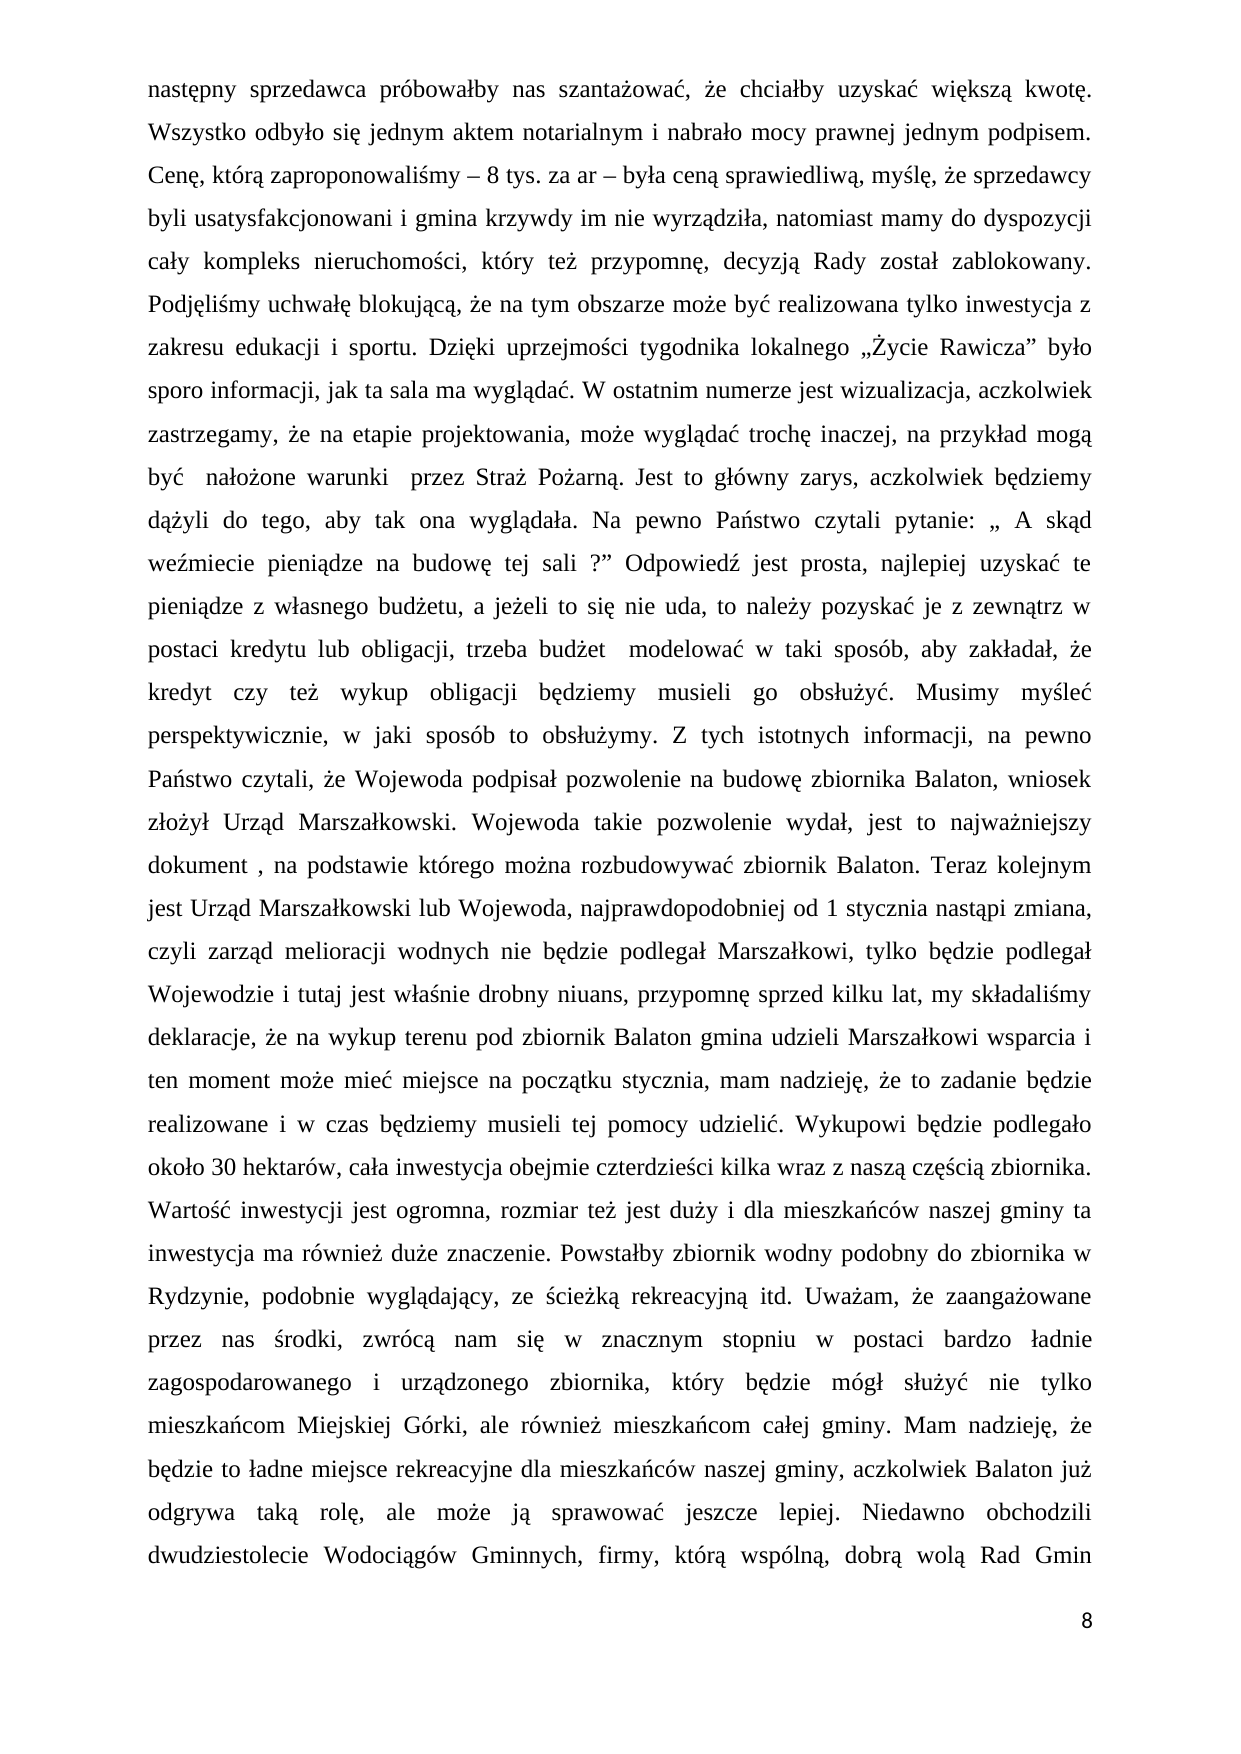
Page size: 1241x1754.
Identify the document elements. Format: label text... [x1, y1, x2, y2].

text następny sprzedawca próbowałby nas szantażować, że chciałby uzyskać większą kwotę. Wszystko odbyło się jednym aktem notarialnym i nabrało mocy prawnej jednym podpisem. Cenę, którą zaproponowaliśmy – 8 tys. za ar – była ceną sprawiedliwą, myślę, że sprzedawcy byli usatysfakcjonowani i gmina krzywdy im nie wyrządziła, natomiast mamy do dyspozycji cały kompleks nieruchomości, który też przypomnę, decyzją Rady został zablokowany. Podjęliśmy uchwałę blokującą, że na tym obszarze może być realizowana tylko inwestycja z zakresu edukacji i sportu. Dzięki uprzejmości tygodnika lokalnego „Życie Rawicza” było sporo informacji, jak ta sala ma wyglądać. W ostatnim numerze jest wizualizacja, aczkolwiek zastrzegamy, że na etapie projektowania, może wyglądać trochę inaczej, na przykład mogą być nałożone warunki przez Straż Pożarną. Jest to główny zarys, aczkolwiek będziemy dążyli do tego, aby tak ona wyglądała. Na pewno Państwo czytali pytanie: „ A skąd weźmiecie pieniądze na budowę tej sali ?” Odpowiedź jest prosta, najlepiej uzyskać te pieniądze z własnego budżetu, a jeżeli to się nie uda, to należy pozyskać je z zewnątrz w postaci kredytu lub obligacji, trzeba budżet modelować w taki sposób, aby zakładał, że kredyt czy też wykup obligacji będziemy musieli go obsłużyć. Musimy myśleć perspektywicznie, w jaki sposób to obsłużymy. Z tych istotnych informacji, na pewno Państwo czytali, że Wojewoda podpisał pozwolenie na budowę zbiornika Balaton, wniosek złożył Urząd Marszałkowski. Wojewoda takie pozwolenie wydał, jest to najważniejszy dokument , na podstawie którego można rozbudowywać zbiornik Balaton. Teraz kolejnym jest Urząd Marszałkowski lub Wojewoda, najprawdopodobniej od 1 stycznia nastąpi zmiana, czyli zarząd melioracji wodnych nie będzie podlegał Marszałkowi, tylko będzie podlegał Wojewodzie i tutaj jest właśnie drobny niuans, przypomnę sprzed kilku lat, my składaliśmy deklaracje, że na wykup terenu pod zbiornik Balaton gmina udzieli Marszałkowi wsparcia i ten moment może mieć miejsce na początku stycznia, mam nadzieję, że to zadanie będzie realizowane i w czas będziemy musieli tej pomocy udzielić. Wykupowi będzie podlegało około 30 hektarów, cała inwestycja obejmie czterdzieści kilka wraz z naszą częścią zbiornika. Wartość inwestycji jest ogromna, rozmiar też jest duży i dla mieszkańców naszej gminy ta inwestycja ma również duże znaczenie. Powstałby zbiornik wodny podobny do zbiornika w Rydzynie, podobnie wyglądający, ze ścieżką rekreacyjną itd. Uważam, że zaangażowane przez nas środki, zwrócą nam się w znacznym stopniu w postaci bardzo ładnie zagospodarowanego i urządzonego zbiornika, który będzie mógł służyć nie tylko mieszkańcom Miejskiej Górki, ale również mieszkańcom całej gminy. Mam nadzieję, że będzie to ładne miejsce rekreacyjne dla mieszkańców naszej gminy, aczkolwiek Balaton już odgrywa taką rolę, ale może ją sprawować jeszcze lepiej. Niedawno obchodzili dwudziestolecie Wodociągów Gminnych, firmy, którą wspólną, dobrą wolą Rad Gmin [148, 74, 1093, 1569]
